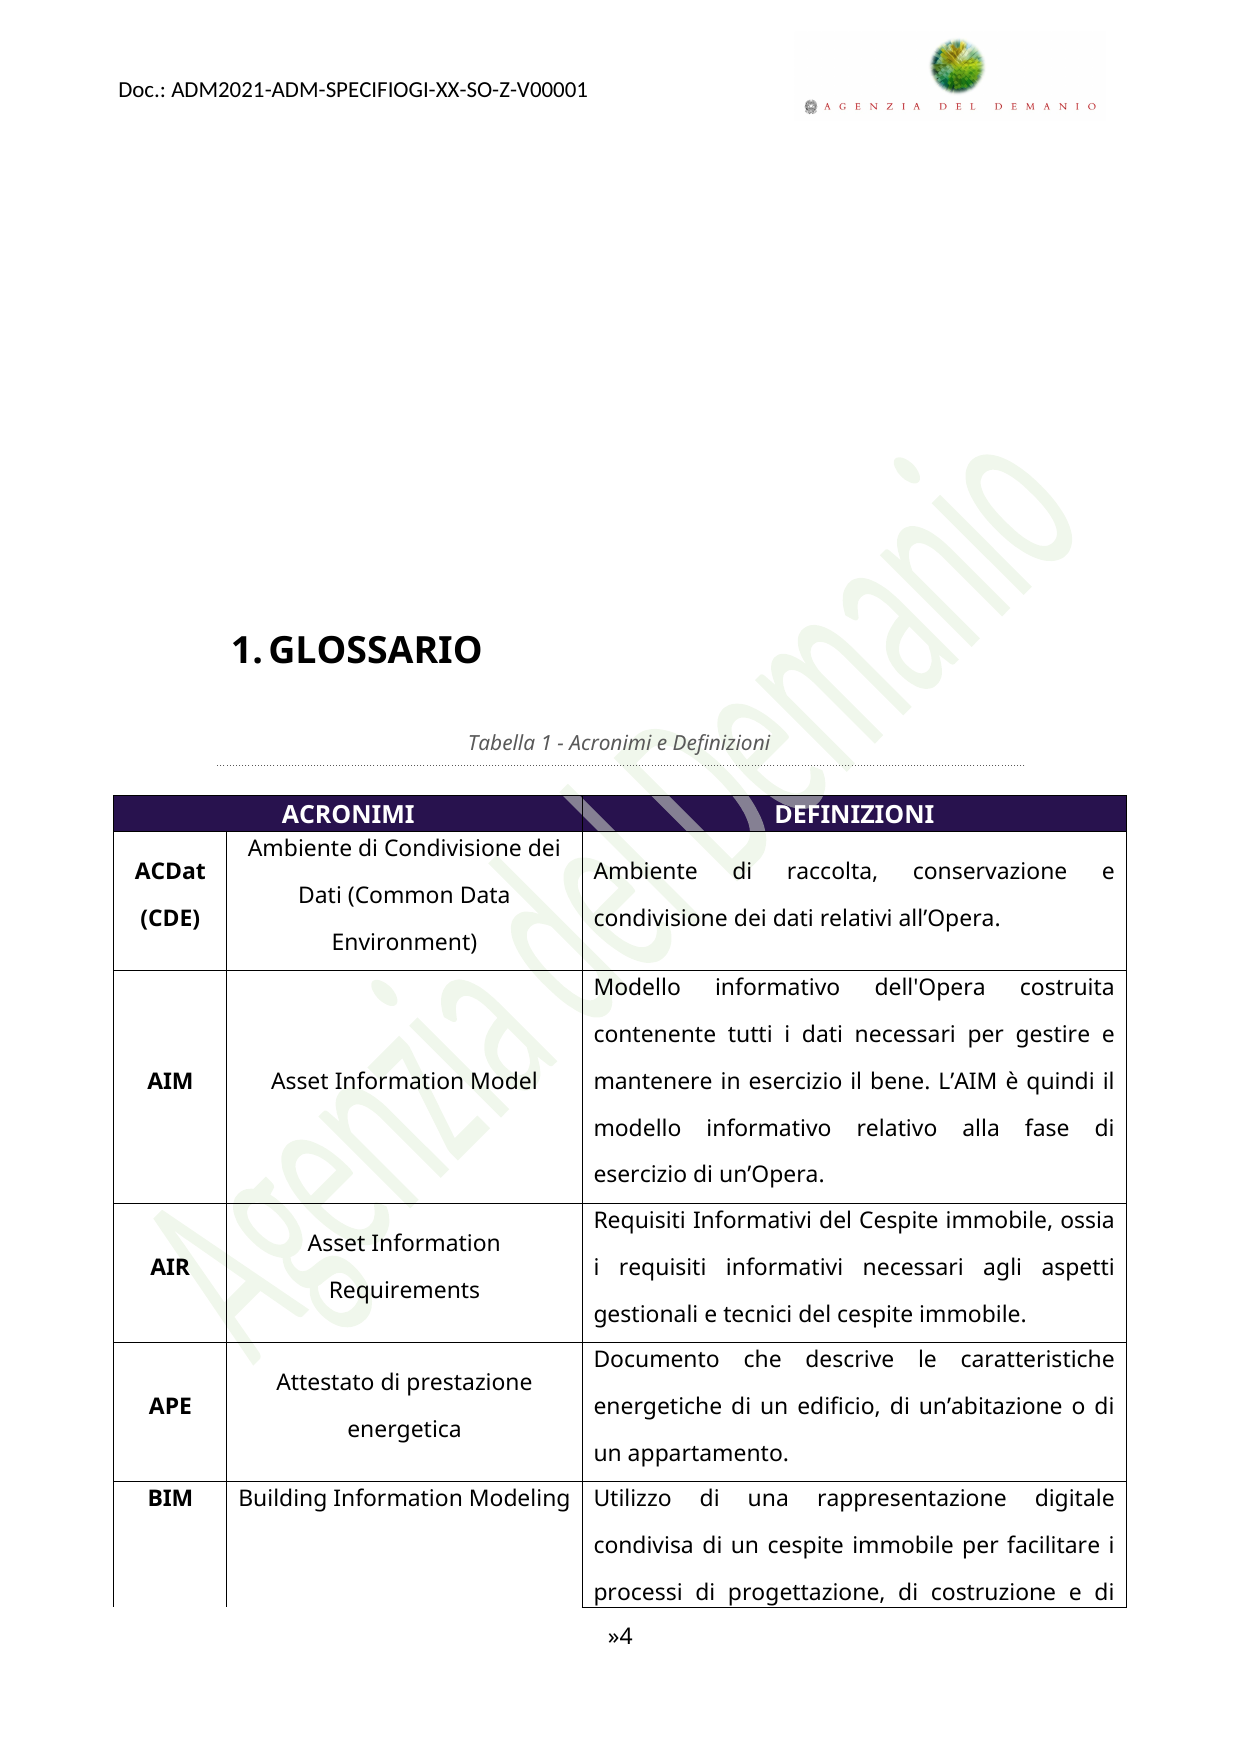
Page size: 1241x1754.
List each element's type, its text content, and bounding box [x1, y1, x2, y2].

text Tabella 1 - Acronimi e Definizioni [216, 728, 653, 766]
text Tabella 1 - Acronimi e Definizioni [658, 728, 736, 766]
list [900, 628, 931, 673]
table_cell Modello informativo dell'Opera costruita contenente tutti i dati necessari per gestire e mantenere in esercizio il bene. L’AIM è quindi il modello informativo relativo alla fase di esercizio di un’Opera. [583, 971, 1126, 1203]
table_cell BIM [114, 1482, 226, 1607]
table_cell Ambiente di raccolta, conservazione e condivisione dei dati relativi all’Opera. [583, 832, 1126, 970]
table_cell Utilizzo di una rappresentazione digitale condivisa di un cespite immobile per facilitare i processi di progettazione, di costruzione e di [583, 1482, 1126, 1607]
table_cell Asset Information Requirements [227, 1204, 582, 1342]
text Tabella 1 - Acronimi e Definizioni [638, 746, 702, 766]
table_cell Asset Information Model [227, 971, 582, 1203]
table_header [671, 796, 749, 831]
text Tabella 1 - Acronimi e Definizioni [821, 728, 1024, 766]
table_header ACRONIMI [114, 796, 582, 831]
table_cell Requisiti Informativi del Cespite immobile, ossia i requisiti informativi necessari agli aspetti gestionali e tecnici del cespite immobile. [583, 1204, 1126, 1342]
table_header [583, 796, 685, 831]
table_cell AIM [114, 971, 226, 1203]
list [811, 642, 861, 675]
table_cell Attestato di prestazione energetica [227, 1343, 582, 1481]
table_cell Documento che descrive le caratteristiche energetiche di un edificio, di un’abitazione o di un appartamento. [583, 1343, 1126, 1481]
text Tabella 1 - Acronimi e Definizioni [762, 728, 839, 766]
table_cell ACDat (CDE) [114, 832, 226, 970]
table_cell Ambiente di Condivisione dei Dati (Common Data Environment) [227, 832, 582, 970]
text Tabella 1 - Acronimi e Definizioni [732, 728, 771, 758]
list [816, 624, 899, 675]
list GLOSSARIO [231, 624, 813, 675]
table_cell AIR [114, 1204, 226, 1342]
table_cell Building Information Modeling [227, 1482, 582, 1607]
list [925, 624, 1122, 675]
table_header DEFINIZIONI [750, 796, 1126, 831]
table_cell APE [114, 1343, 226, 1481]
